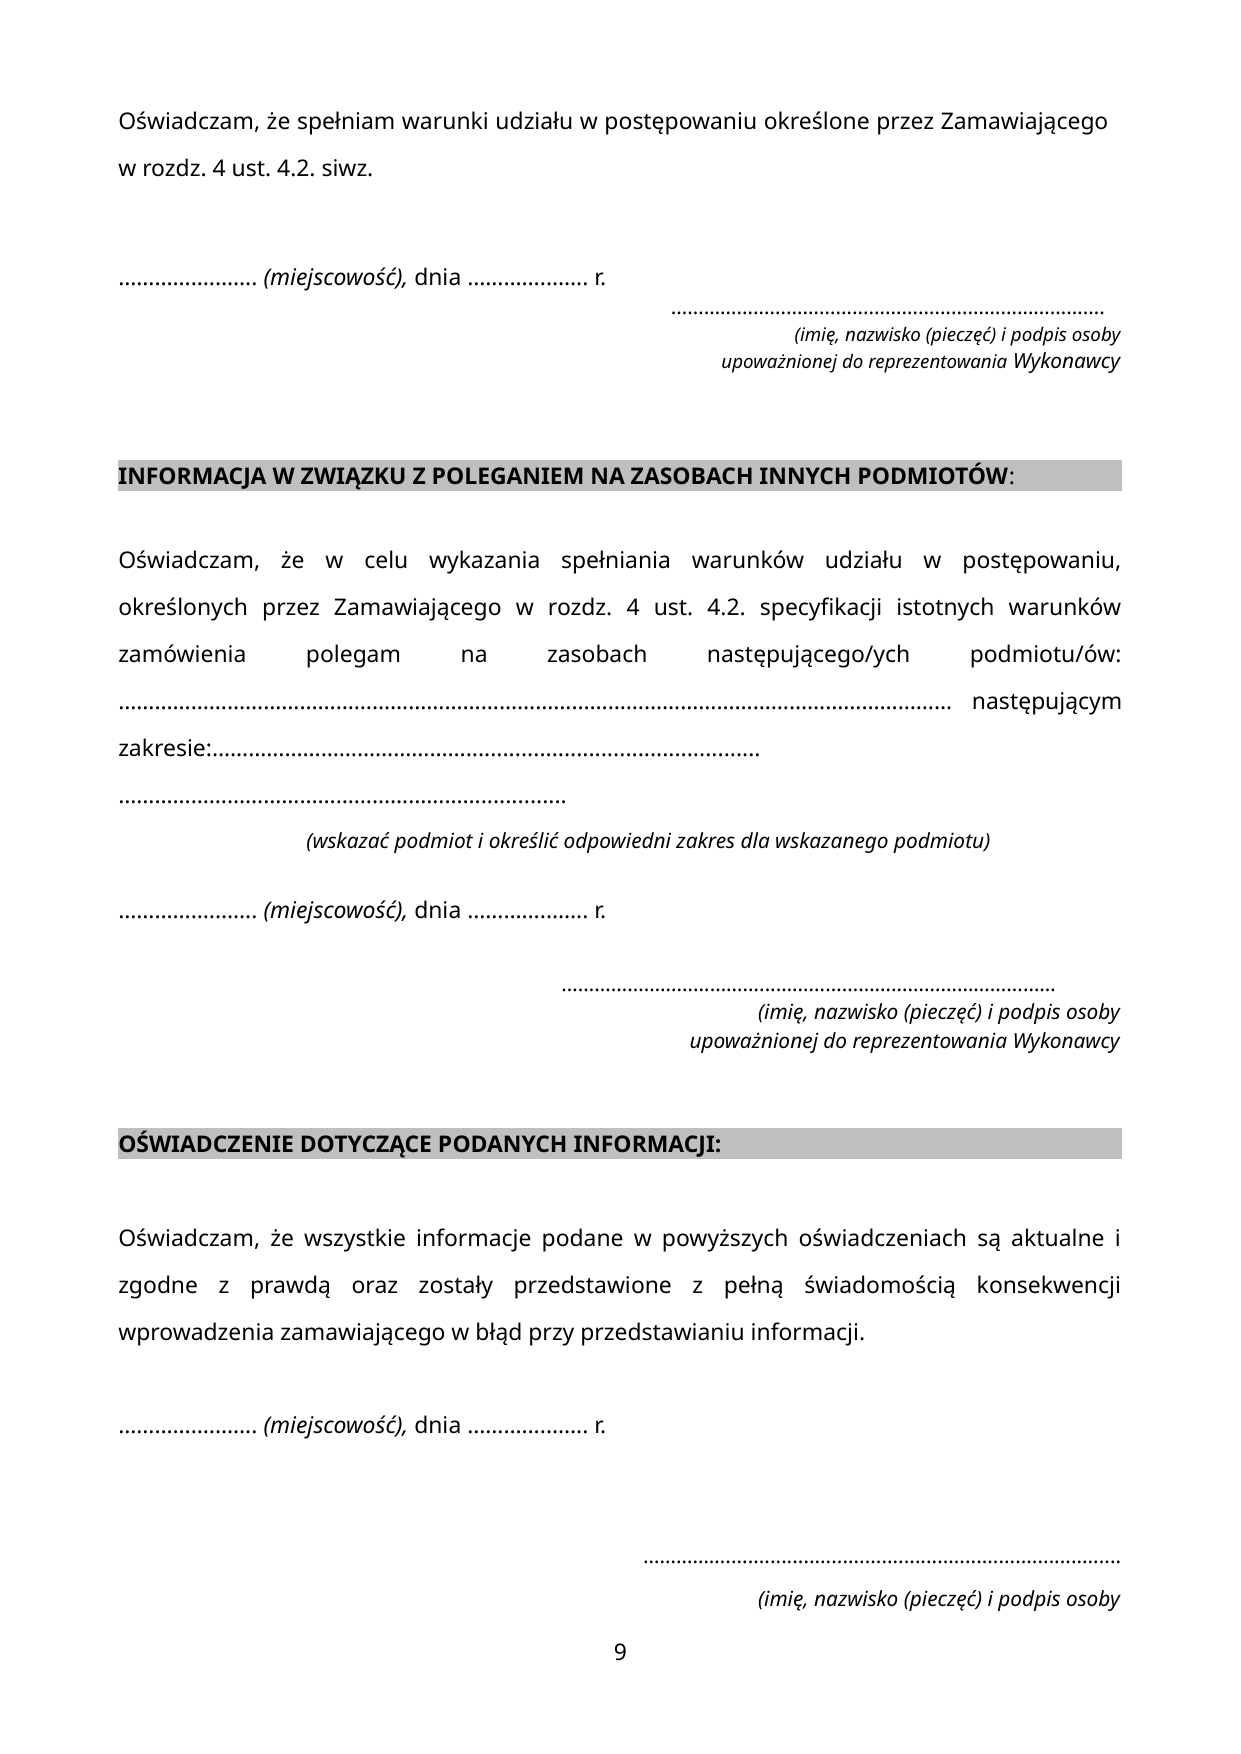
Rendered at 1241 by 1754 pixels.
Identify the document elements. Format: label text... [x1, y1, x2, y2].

text …………….……. (miejscowość), dnia ………….……. r. [118, 894, 1181, 925]
text Oświadczam, że wszystkie informacje podane w powyższych oświadczeniach są aktualne i zgodne z prawdą oraz zostały przedstawione z pełną świadomością konsekwencji wprowadzenia zamawiającego w błąd przy przedstawianiu informacji. [118, 1222, 1122, 1347]
text …………….……. (miejscowość), dnia ………….……. r. [118, 1409, 1122, 1441]
text ………………………………...…………………………………………… [118, 941, 1181, 997]
text (imię, nazwisko (pieczęć) i podpis osoby [118, 1584, 1122, 1612]
text Oświadczam, że w celu wykazania spełniania warunków udziału w postępowaniu, określonych przez Zamawiającego w rozdz. 4 ust. 4.2. specyfikacji istotnych warunków zamówienia polegam na zasobach następującego/ych podmiotu/ów:………………………………………………………………………………………………………………………… następującym zakresie:……………………………………................................................…………………………………………………….............. [118, 544, 1122, 810]
text Oświadczam, że spełniam warunki udziału w postępowaniu określone przez Zamawiającego w rozdz. 4 ust. 4.2. siwz. [118, 105, 1110, 183]
text ……………....................................................................... [118, 1541, 1122, 1570]
text (imię, nazwisko (pieczęć) i podpis osoby [118, 997, 1122, 1026]
text upoważnionej do reprezentowania Wykonawcy [118, 346, 1122, 375]
text (imię, nazwisko (pieczęć) i podpis osoby [118, 321, 1122, 346]
text OŚWIADCZENIE DOTYCZĄCE PODANYCH INFORMACJI: [118, 1128, 1122, 1159]
text …………….……. (miejscowość), dnia ………….……. r. [118, 261, 1122, 292]
text upoważnionej do reprezentowania Wykonawcy [118, 1026, 1122, 1054]
text ……………………………...……………………………………. [118, 292, 1122, 321]
text INFORMACJA W ZWIĄZKU Z POLEGANIEM NA ZASOBACH INNYCH PODMIOTÓW: [118, 460, 1122, 491]
text (wskazać podmiot i określić odpowiedni zakres dla wskazanego podmiotu) [118, 826, 1181, 854]
